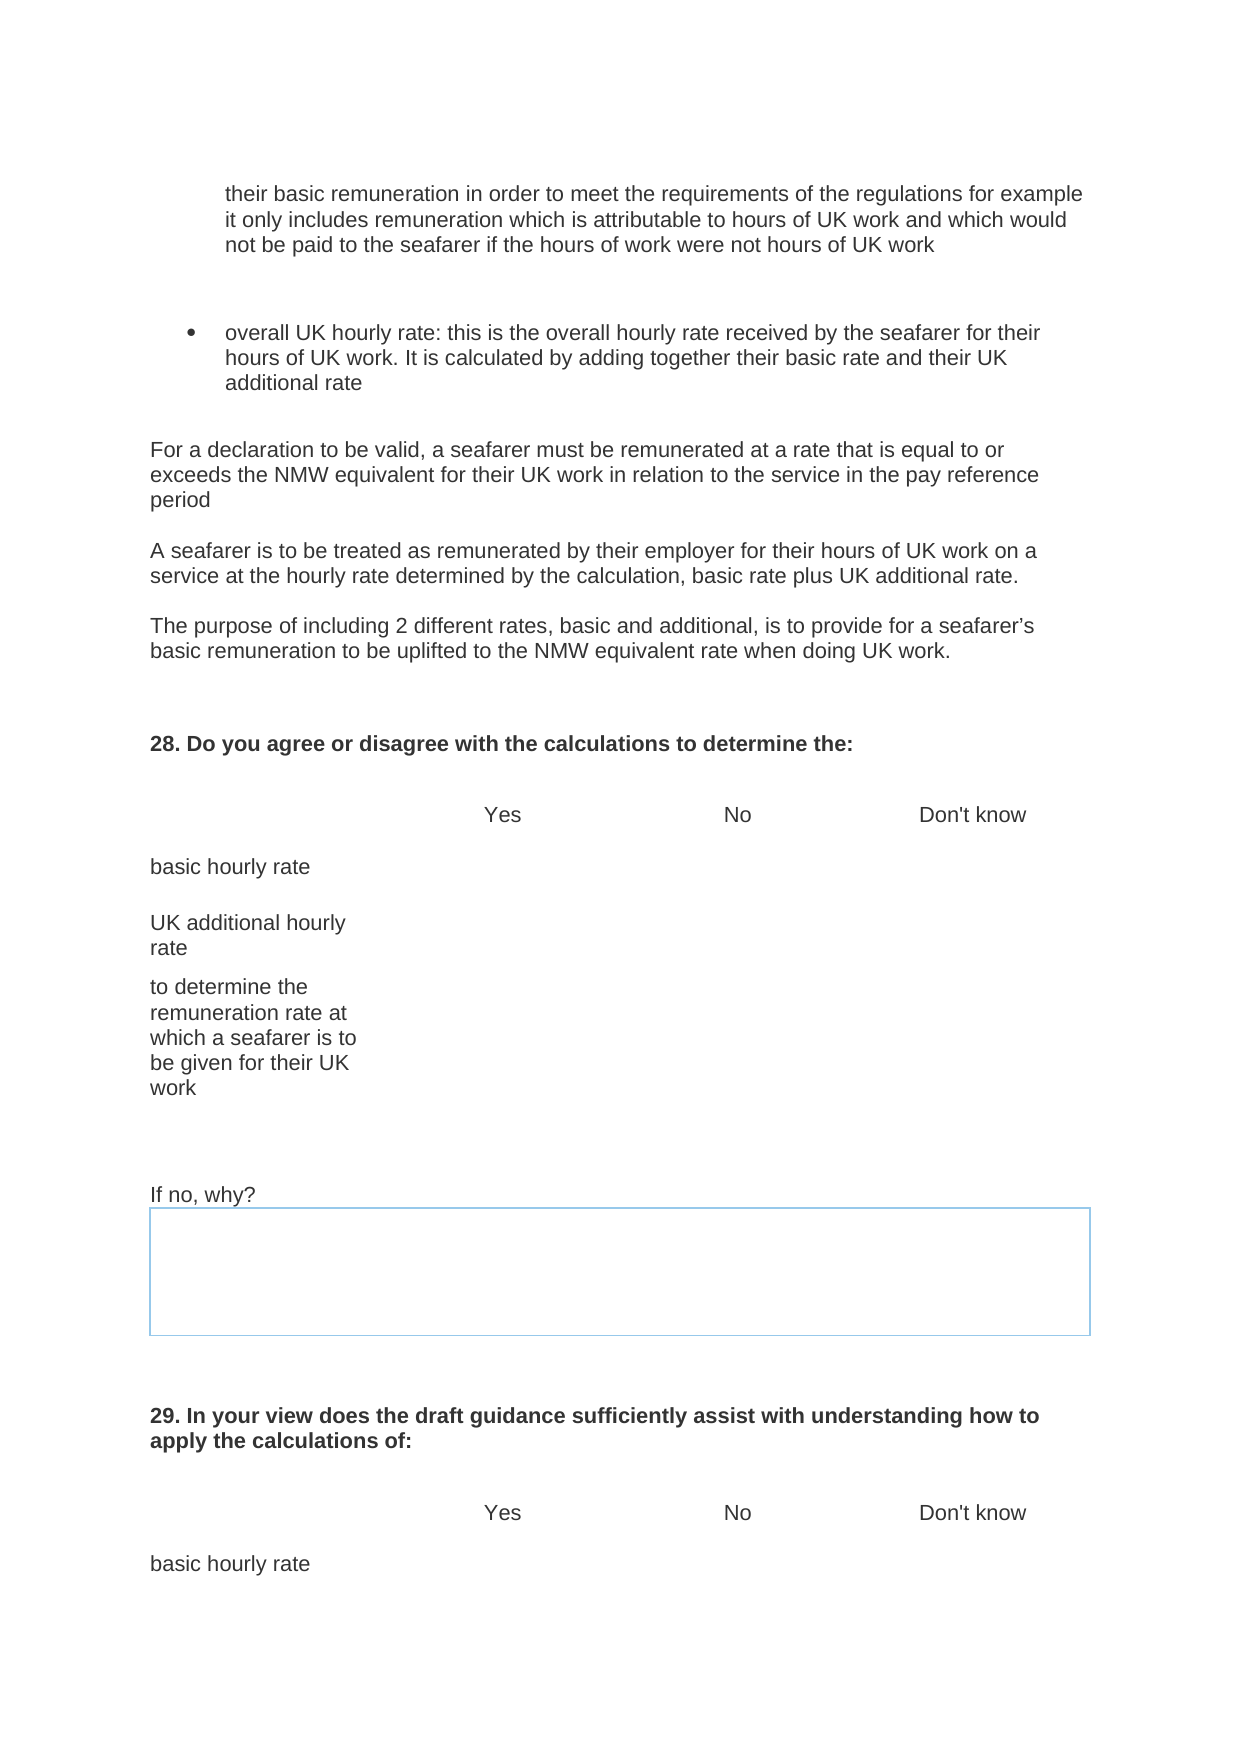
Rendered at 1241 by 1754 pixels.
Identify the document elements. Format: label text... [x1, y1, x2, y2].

table_cell [385, 827, 620, 895]
table_header [150, 791, 385, 827]
table_cell [620, 1525, 855, 1593]
table_header [151, 1209, 1089, 1334]
table_cell [855, 895, 1090, 964]
table_cell overall UK hourly rate: this is the overall hourly rate received by the seafarer for their hours of UK work. It is calculated by adding together their basic rate and their UK additional rate [150, 288, 1090, 426]
table_cell basic hourly rate [150, 1525, 385, 1593]
table_cell to determine the remuneration rate at which a seafarer is to be given for their UK work [150, 964, 385, 1100]
table_cell UK additional hourly rate [150, 895, 385, 964]
table_header [150, 1489, 385, 1524]
table_cell [620, 827, 855, 895]
text If no, why? [150, 1182, 1090, 1207]
subtitle 29. In your view does the draft guidance sufficiently assist with understanding how to apply the calculations of: [150, 1403, 1090, 1453]
table_cell [620, 964, 855, 1100]
table_header Don't know [855, 791, 1090, 827]
table_cell [620, 895, 855, 964]
table_header Yes [385, 791, 620, 827]
table_cell [855, 964, 1090, 1100]
table_cell their basic remuneration in order to meet the requirements of the regulations for example it only includes remuneration which is attributable to hours of UK work and which would not be paid to the seafarer if the hours of work were not hours of UK work [150, 150, 1090, 288]
table_cell basic hourly rate [150, 827, 385, 895]
table_cell [385, 964, 620, 1100]
subtitle 28. Do you agree or disagree with the calculations to determine the: [150, 730, 1090, 756]
table_cell [385, 1525, 620, 1593]
table_cell [855, 1525, 1090, 1593]
table_header No [620, 1489, 855, 1524]
table_cell [385, 895, 620, 964]
table_cell [855, 827, 1090, 895]
table_header No [620, 791, 855, 827]
table_header Don't know [855, 1489, 1090, 1524]
text For a declaration to be valid, a seafarer must be remunerated at a rate that is equal to or exceeds the NMW equivalent for their UK work in relation to the service in the pay reference period A seafarer is to be treated as remunerated by their employer for their hours of UK work on a service at the hourly rate determined by the calculation, basic rate plus UK additional rate. The purpose of including 2 different rates, basic and additional, is to provide for a seafarer’s basic remuneration to be uplifted to the NMW equivalent rate when doing UK work. [150, 437, 1090, 663]
table_header Yes [385, 1489, 620, 1524]
